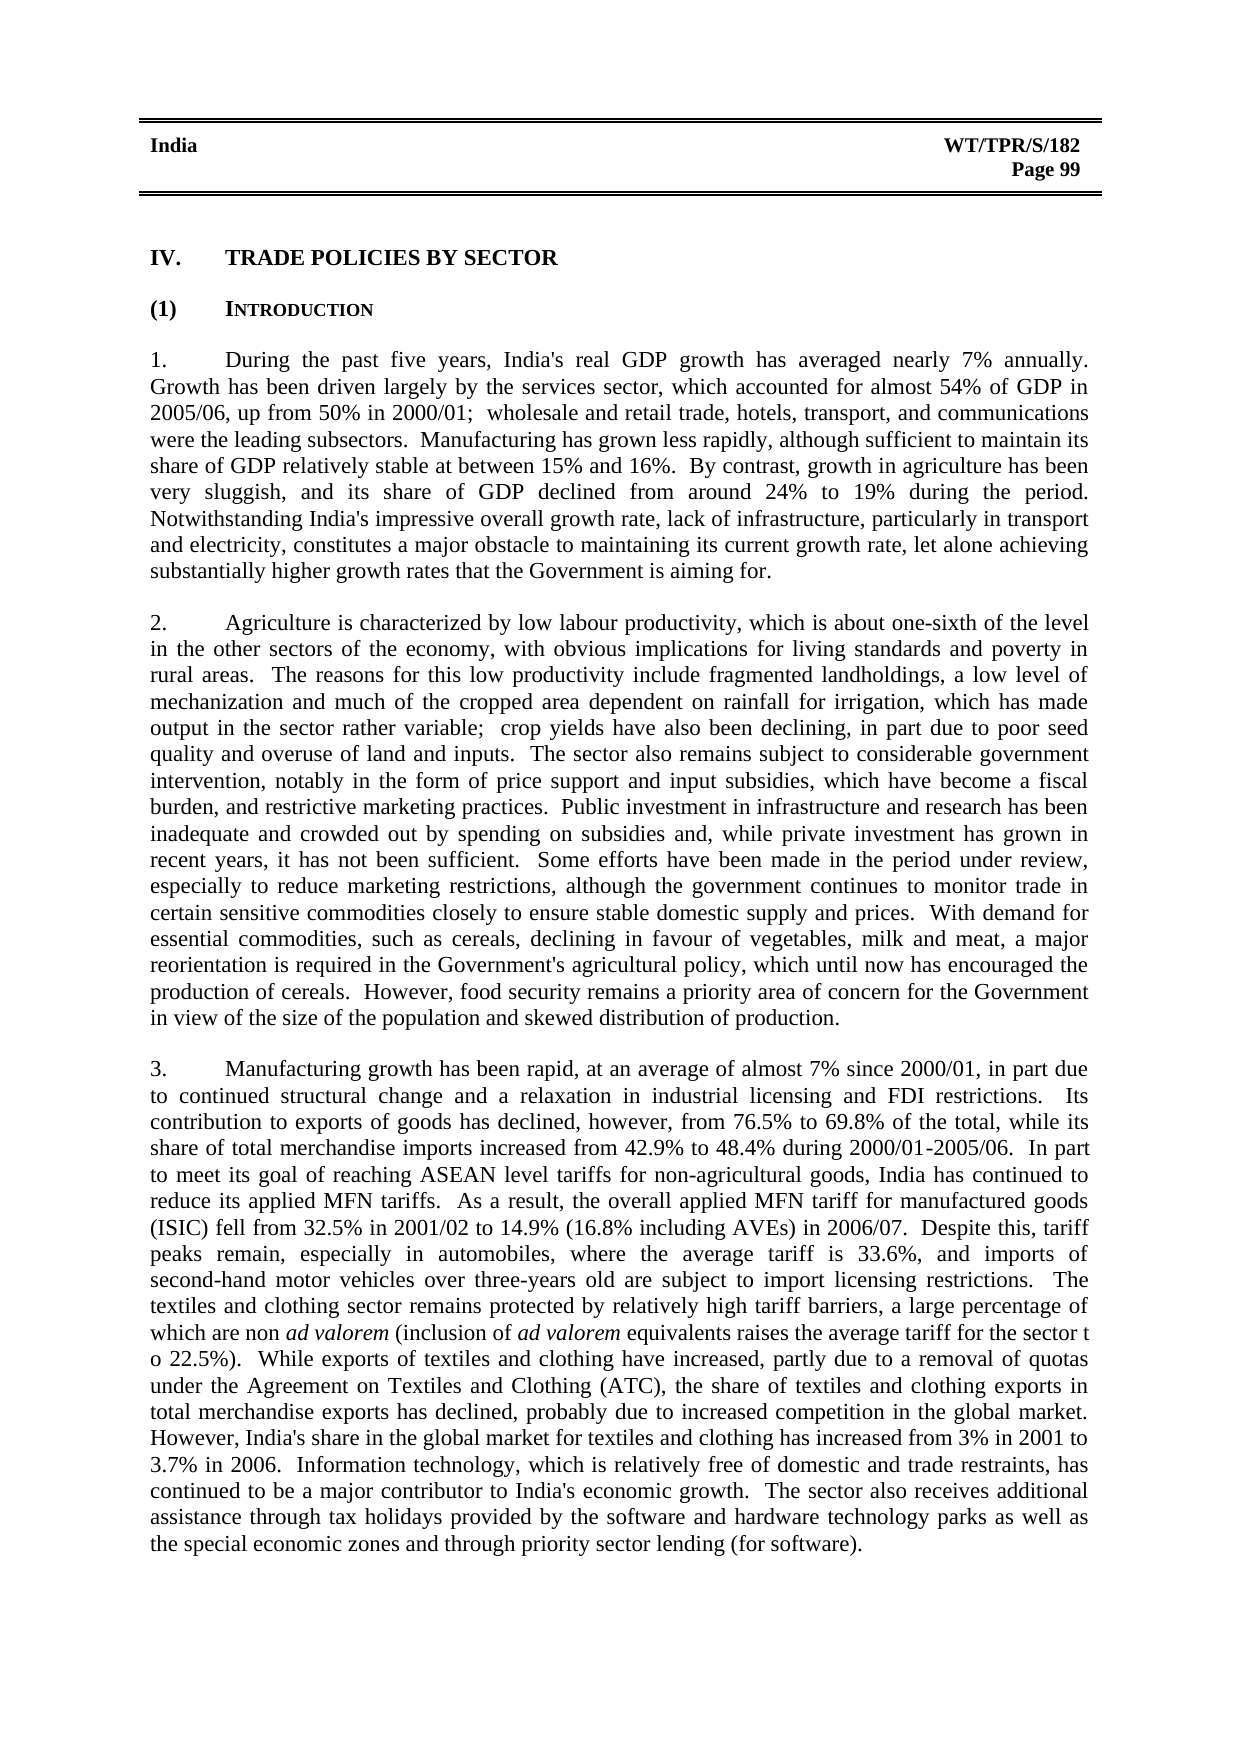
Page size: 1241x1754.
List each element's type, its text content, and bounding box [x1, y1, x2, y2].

list Manufacturing growth has been rapid, at an average of almost 7% since 2000/01, in part due to continued structural change and a relaxation in industrial licensing and FDI restrictions. Its contribution to exports of goods has declined, however, from 76.5% to 69.8% of the total, while its share of total merchandise imports increased from 42.9% to 48.4% during 2000/01‑2005/06. In part to meet its goal of reaching ASEAN level tariffs for non-agricultural goods, India has continued to reduce its applied MFN tariffs. As a result, the overall applied MFN tariff for manufactured goods (ISIC) fell from 32.5% in 2001/02 to 14.9% (16.8% including AVEs) in 2006/07. Despite this, tariff peaks remain, especially in automobiles, where the average tariff is 33.6%, and imports of second‑hand motor vehicles over three-years old are subject to import licensing restrictions. The textiles and clothing sector remains protected by relatively high tariff barriers, a large percentage of which are non ad valorem (inclusion of ad valorem equivalents raises the average tariff for the sector to 22.5%). While exports of textiles and clothing have increased, partly due to a removal of quotas under the Agreement on Textiles and Clothing (ATC), the share of textiles and clothing exports in total merchandise exports has declined, probably due to increased competition in the global market. However, India's share in the global market for textiles and clothing has increased from 3% in 2001 to 3.7% in 2006. Information technology, which is relatively free of domestic and trade restraints, has continued to be a major contributor to India's economic growth. The sector also receives additional assistance through tax holidays provided by the software and hardware technology parks as well as the special economic zones and through priority sector lending (for software). [150, 1055, 1090, 1556]
list During the past five years, India's real GDP growth has averaged nearly 7% annually. Growth has been driven largely by the services sector, which accounted for almost 54% of GDP in 2005/06, up from 50% in 2000/01; wholesale and retail trade, hotels, transport, and communications were the leading subsectors. Manufacturing has grown less rapidly, although sufficient to maintain its share of GDP relatively stable at between 15% and 16%. By contrast, growth in agriculture has been very sluggish, and its share of GDP declined from around 24% to 19% during the period. Notwithstanding India's impressive overall growth rate, lack of infrastructure, particularly in transport and electricity, constitutes a major obstacle to maintaining its current growth rate, let alone achieving substantially higher growth rates that the Government is aiming for. [150, 347, 1090, 584]
subtitle Introduction [150, 295, 1090, 322]
subtitle trade policies by sector [150, 244, 1090, 270]
list Agriculture is characterized by low labour productivity, which is about one-sixth of the level in the other sectors of the economy, with obvious implications for living standards and poverty in rural areas. The reasons for this low productivity include fragmented landholdings, a low level of mechanization and much of the cropped area dependent on rainfall for irrigation, which has made output in the sector rather variable; crop yields have also been declining, in part due to poor seed quality and overuse of land and inputs. The sector also remains subject to considerable government intervention, notably in the form of price support and input subsidies, which have become a fiscal burden, and restrictive marketing practices. Public investment in infrastructure and research has been inadequate and crowded out by spending on subsidies and, while private investment has grown in recent years, it has not been sufficient. Some efforts have been made in the period under review, especially to reduce marketing restrictions, although the government continues to monitor trade in certain sensitive commodities closely to ensure stable domestic supply and prices. With demand for essential commodities, such as cereals, declining in favour of vegetables, milk and meat, a major reorientation is required in the Government's agricultural policy, which until now has encouraged the production of cereals. However, food security remains a priority area of concern for the Government in view of the size of the population and skewed distribution of production. [150, 609, 1090, 1030]
